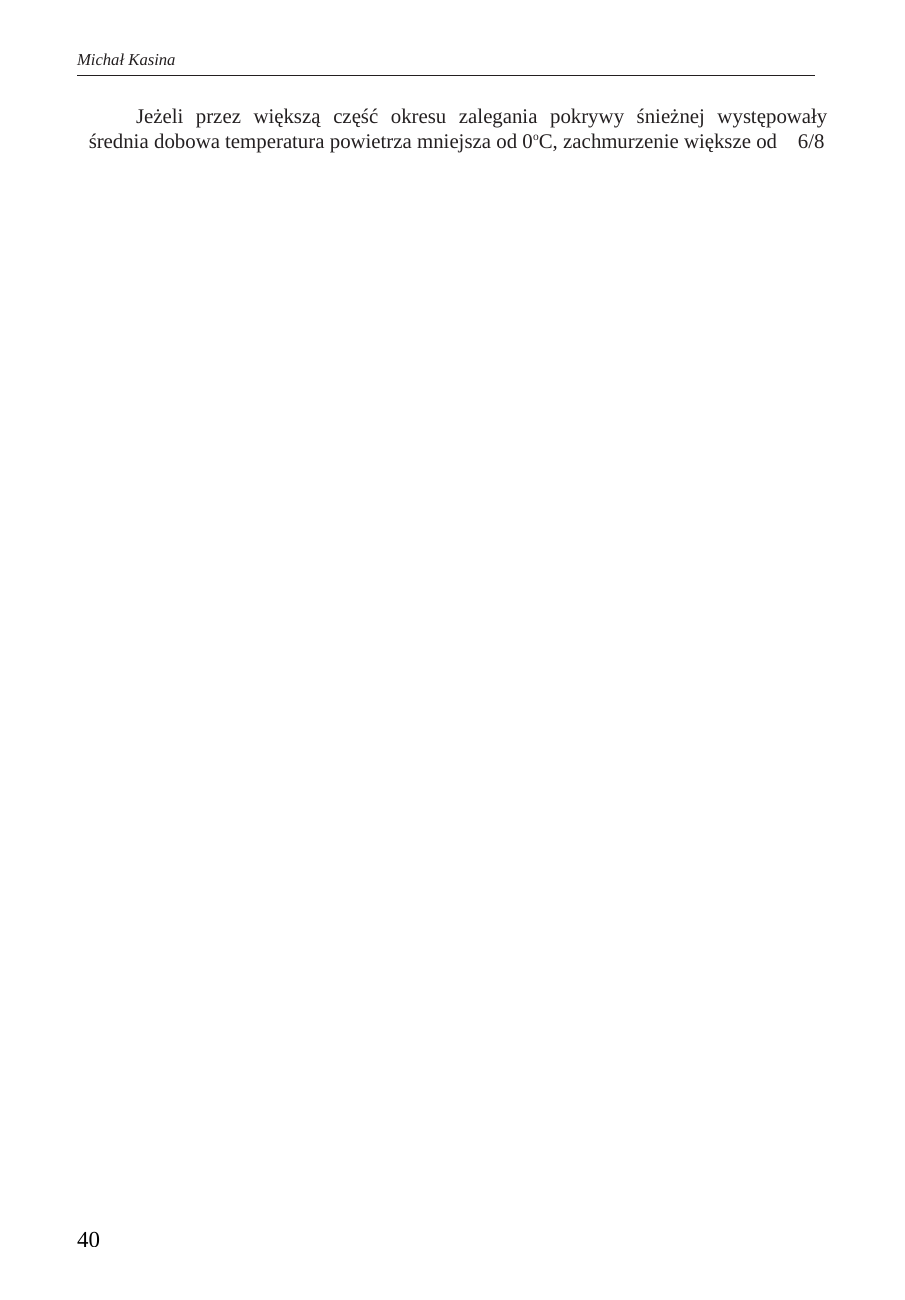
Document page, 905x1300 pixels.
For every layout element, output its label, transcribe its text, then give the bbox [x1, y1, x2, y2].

text Jeżeli przez większą część okresu zalegania pokrywy śnieżnej występowały średnia dobowa temperatura powietrza mniejsza od 0oC, zachmurzenie większe od 6/8 [88, 104, 828, 153]
